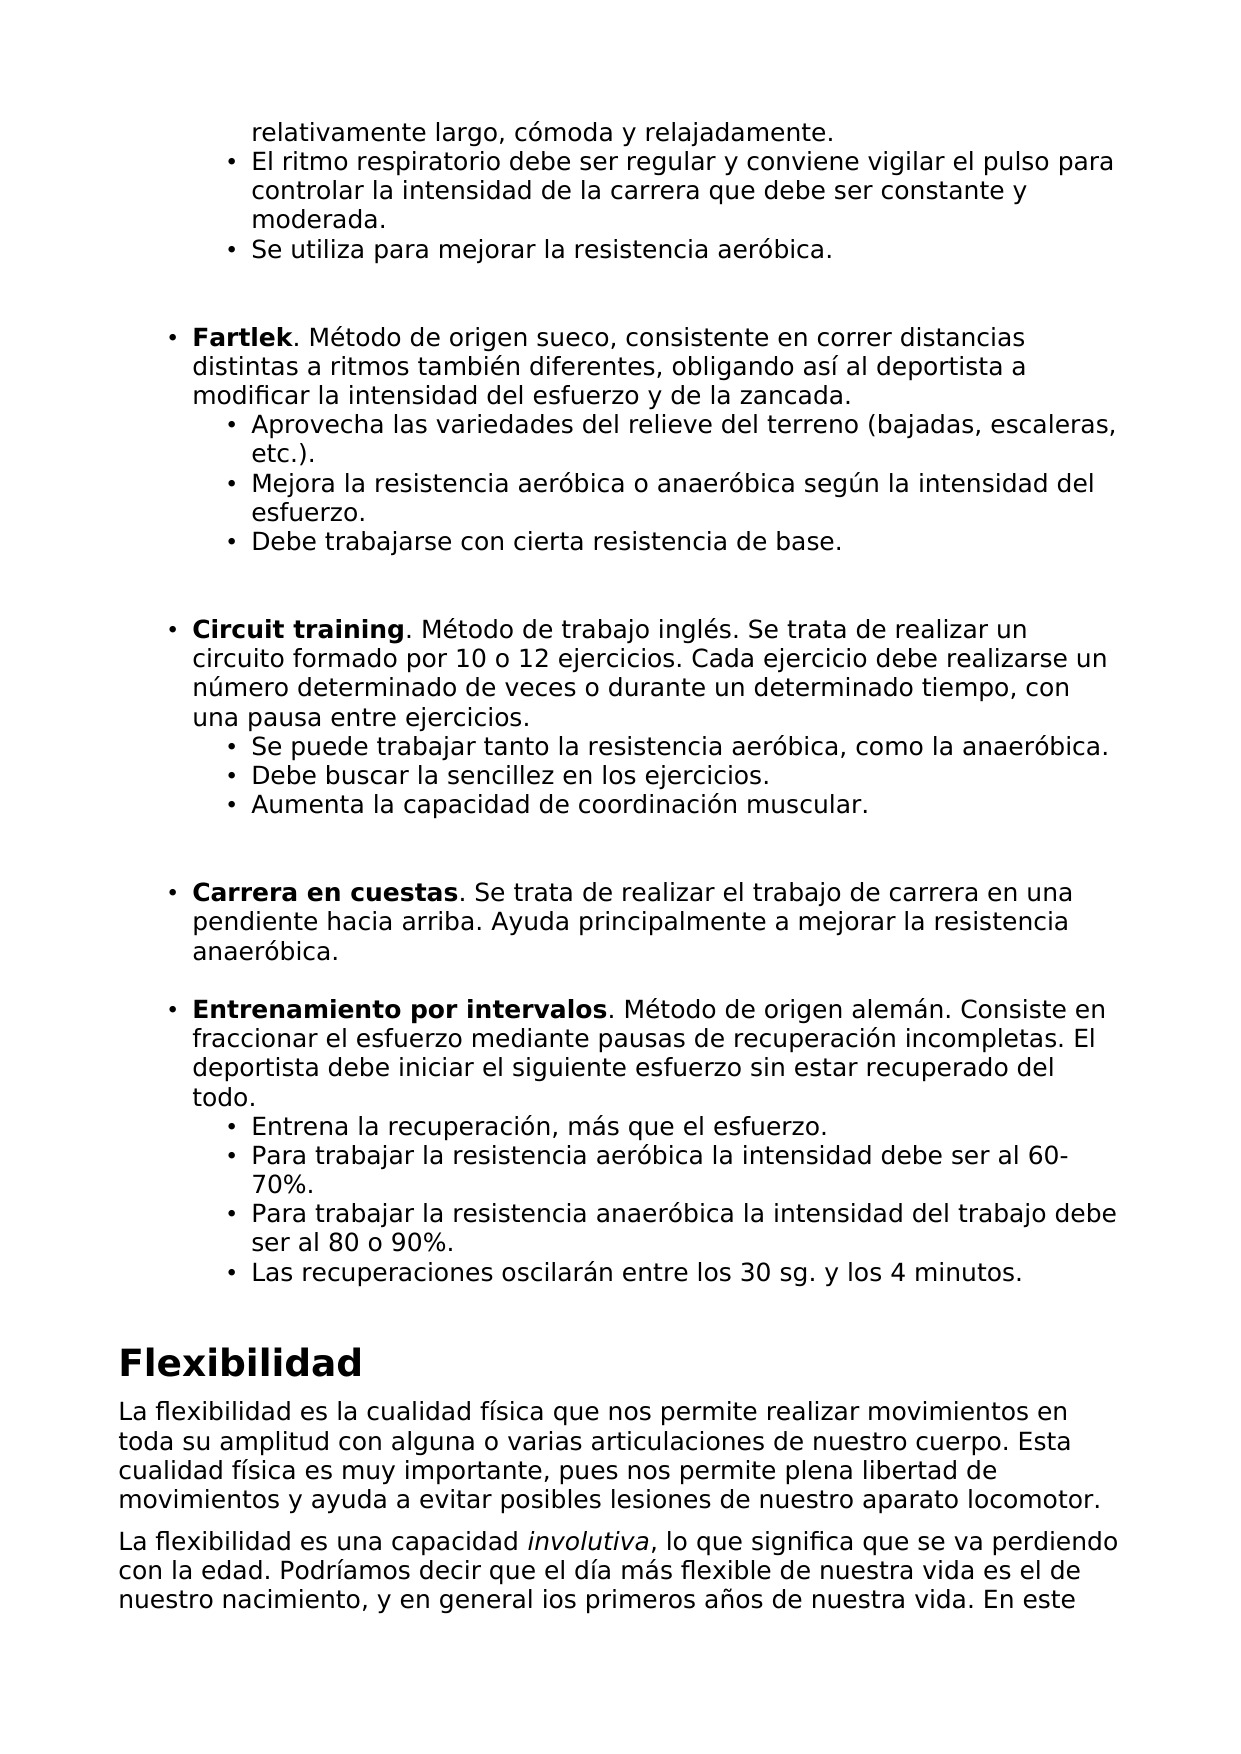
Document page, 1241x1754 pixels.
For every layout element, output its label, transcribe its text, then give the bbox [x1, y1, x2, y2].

list Debe buscar la sencillez en los ejercicios. [236, 761, 1122, 790]
list Se utiliza para mejorar la resistencia aeróbica. [236, 235, 1122, 264]
list Aprovecha las variedades del relieve del terreno (bajadas, escaleras, etc.). [236, 410, 1122, 469]
text La flexibilidad es una capacidad involutiva, lo que significa que se va perdiendo con la edad. Podríamos decir que el día más flexible de nuestra vida es el de nuestro nacimiento, y en general ios primeros años de nuestra vida. En este [118, 1527, 1122, 1614]
list Fartlek. Método de origen sueco, consistente en correr distancias distintas a ritmos también diferentes, obligando así al deportista a modificar la intensidad del esfuerzo y de la zancada. [177, 323, 1122, 410]
list Para trabajar la resistencia anaeróbica la intensidad del trabajo debe ser al 80 o 90%. [236, 1199, 1122, 1258]
list Para trabajar la resistencia aeróbica la intensidad debe ser al 60-70%. [236, 1141, 1122, 1199]
list Debe trabajarse con cierta resistencia de base. [236, 527, 1122, 556]
list Se puede trabajar tanto la resistencia aeróbica, como la anaeróbica. [236, 732, 1122, 761]
list Carrera en cuestas. Se trata de realizar el trabajo de carrera en una pendiente hacia arriba. Ayuda principalmente a mejorar la resistencia anaeróbica. [177, 878, 1122, 966]
list Entrenamiento por intervalos. Método de origen alemán. Consiste en fraccionar el esfuerzo mediante pausas de recuperación incompletas. El deportista debe iniciar el siguiente esfuerzo sin estar recuperado del todo. [177, 995, 1122, 1112]
list Las recuperaciones oscilarán entre los 30 sg. y los 4 minutos. [236, 1258, 1122, 1287]
subtitle Flexibilidad [118, 1341, 1122, 1385]
list Aumenta la capacidad de coordinación muscular. [236, 790, 1122, 819]
list Entrena la recuperación, más que el esfuerzo. [236, 1112, 1122, 1141]
list relativamente largo, cómoda y relajadamente. [236, 118, 1122, 147]
text La flexibilidad es la cualidad física que nos permite realizar movimientos en toda su amplitud con alguna o varias articulaciones de nuestro cuerpo. Esta cualidad física es muy importante, pues nos permite plena libertad de movimientos y ayuda a evitar posibles lesiones de nuestro aparato locomotor. [118, 1398, 1122, 1514]
list Circuit training. Método de trabajo inglés. Se trata de realizar un circuito formado por 10 o 12 ejercicios. Cada ejercicio debe realizarse un número determinado de veces o durante un determinado tiempo, con una pausa entre ejercicios. [177, 615, 1122, 732]
list El ritmo respiratorio debe ser regular y conviene vigilar el pulso para controlar la intensidad de la carrera que debe ser constante y moderada. [236, 147, 1122, 235]
list Mejora la resistencia aeróbica o anaeróbica según la intensidad del esfuerzo. [236, 469, 1122, 527]
